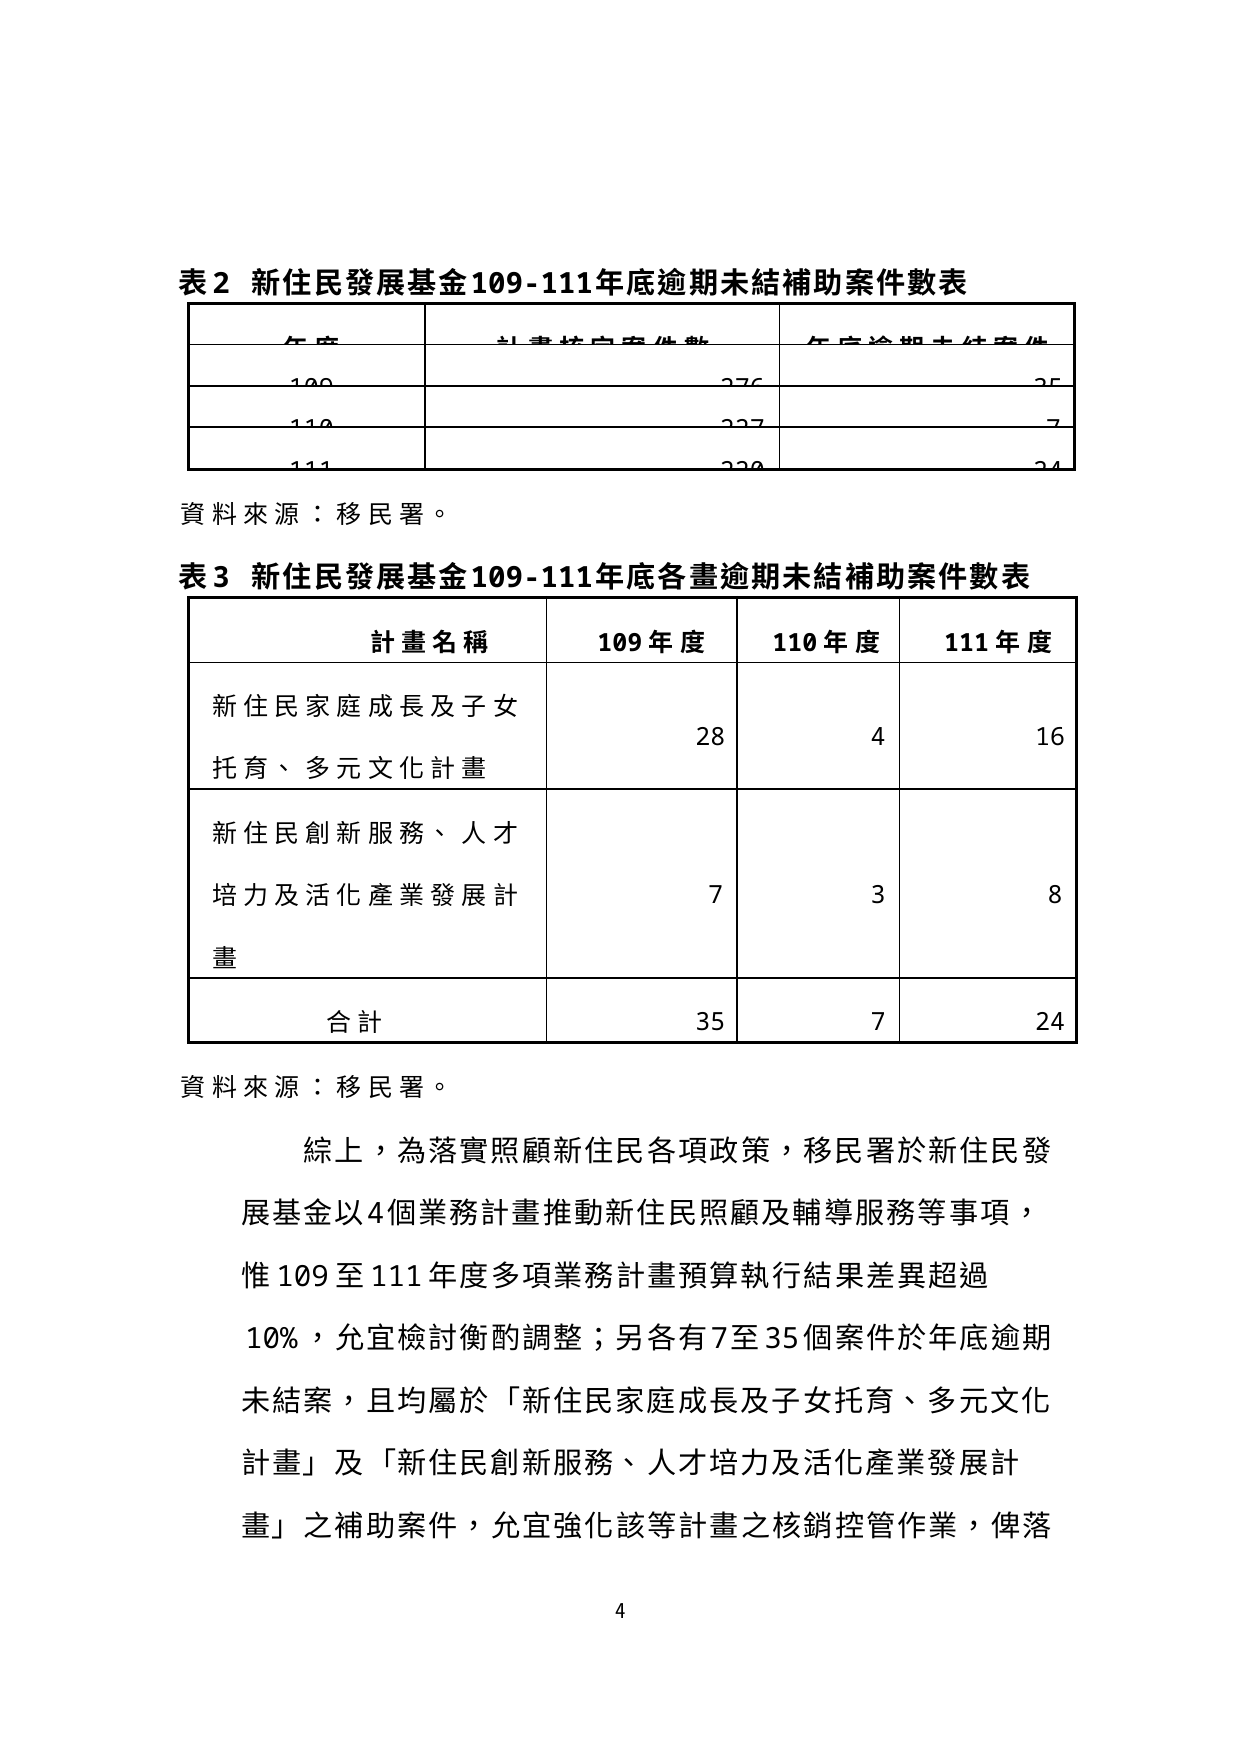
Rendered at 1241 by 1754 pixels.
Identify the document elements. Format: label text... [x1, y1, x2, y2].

table_cell 35 [547, 979, 736, 1041]
table_cell 4 [738, 663, 899, 788]
table_header 110年度 [738, 599, 899, 661]
table_cell 7 [738, 979, 899, 1041]
table_cell 276 [426, 345, 779, 385]
table_cell 220 [426, 428, 779, 468]
table_cell 109 [190, 345, 424, 385]
table_cell 111 [190, 428, 424, 468]
text 表3 新住民發展基金109-111年底各畫逾期未結補助案件數表 [177, 533, 1063, 596]
table_header 計畫核定案件數 [426, 305, 779, 343]
table_header 年度 [190, 305, 424, 343]
table_header 年底逾期未結案件數 [780, 305, 1073, 343]
table_cell 3 [738, 790, 899, 977]
text 綜上，為落實照顧新住民各項政策，移民署於新住民發展基金以4個業務計畫推動新住民照顧及輔導服務等事項，惟109至111年度多項業務計畫預算執行結果差異超過10%，允宜檢討衡酌調整；另各有7至35個案件於年底逾期未結案，且均屬於「新住民家庭成長及子女托育、多元文化計畫」及「新住民創新服務、人才培力及活化產業發展計畫」之補助案件，允宜強化該等計畫之核銷控管作業，俾落 [236, 1107, 1063, 1544]
text 資料來源：移民署。 [177, 1044, 1063, 1107]
table_cell 24 [900, 979, 1075, 1041]
table_cell 新住民家庭成長及子女托育、多元文化計畫 [190, 663, 546, 788]
table_cell 新住民創新服務、人才培力及活化產業發展計畫 [190, 790, 546, 977]
text 表2 新住民發展基金109-111年底逾期未結補助案件數表 [177, 240, 1063, 302]
text 資料來源：移民署。 [177, 471, 1063, 533]
table_cell 24 [780, 428, 1073, 468]
table_cell 28 [547, 663, 736, 788]
table_cell 16 [900, 663, 1075, 788]
table_cell 227 [426, 387, 779, 426]
table_cell 7 [547, 790, 736, 977]
table_cell 7 [780, 387, 1073, 426]
table_header 111年度 [900, 599, 1075, 661]
table_cell 合計 [190, 979, 546, 1041]
table_cell 110 [190, 387, 424, 426]
table_cell 8 [900, 790, 1075, 977]
table_cell 35 [780, 345, 1073, 385]
table_header 計畫名稱 [190, 599, 546, 661]
table_header 109年度 [547, 599, 736, 661]
